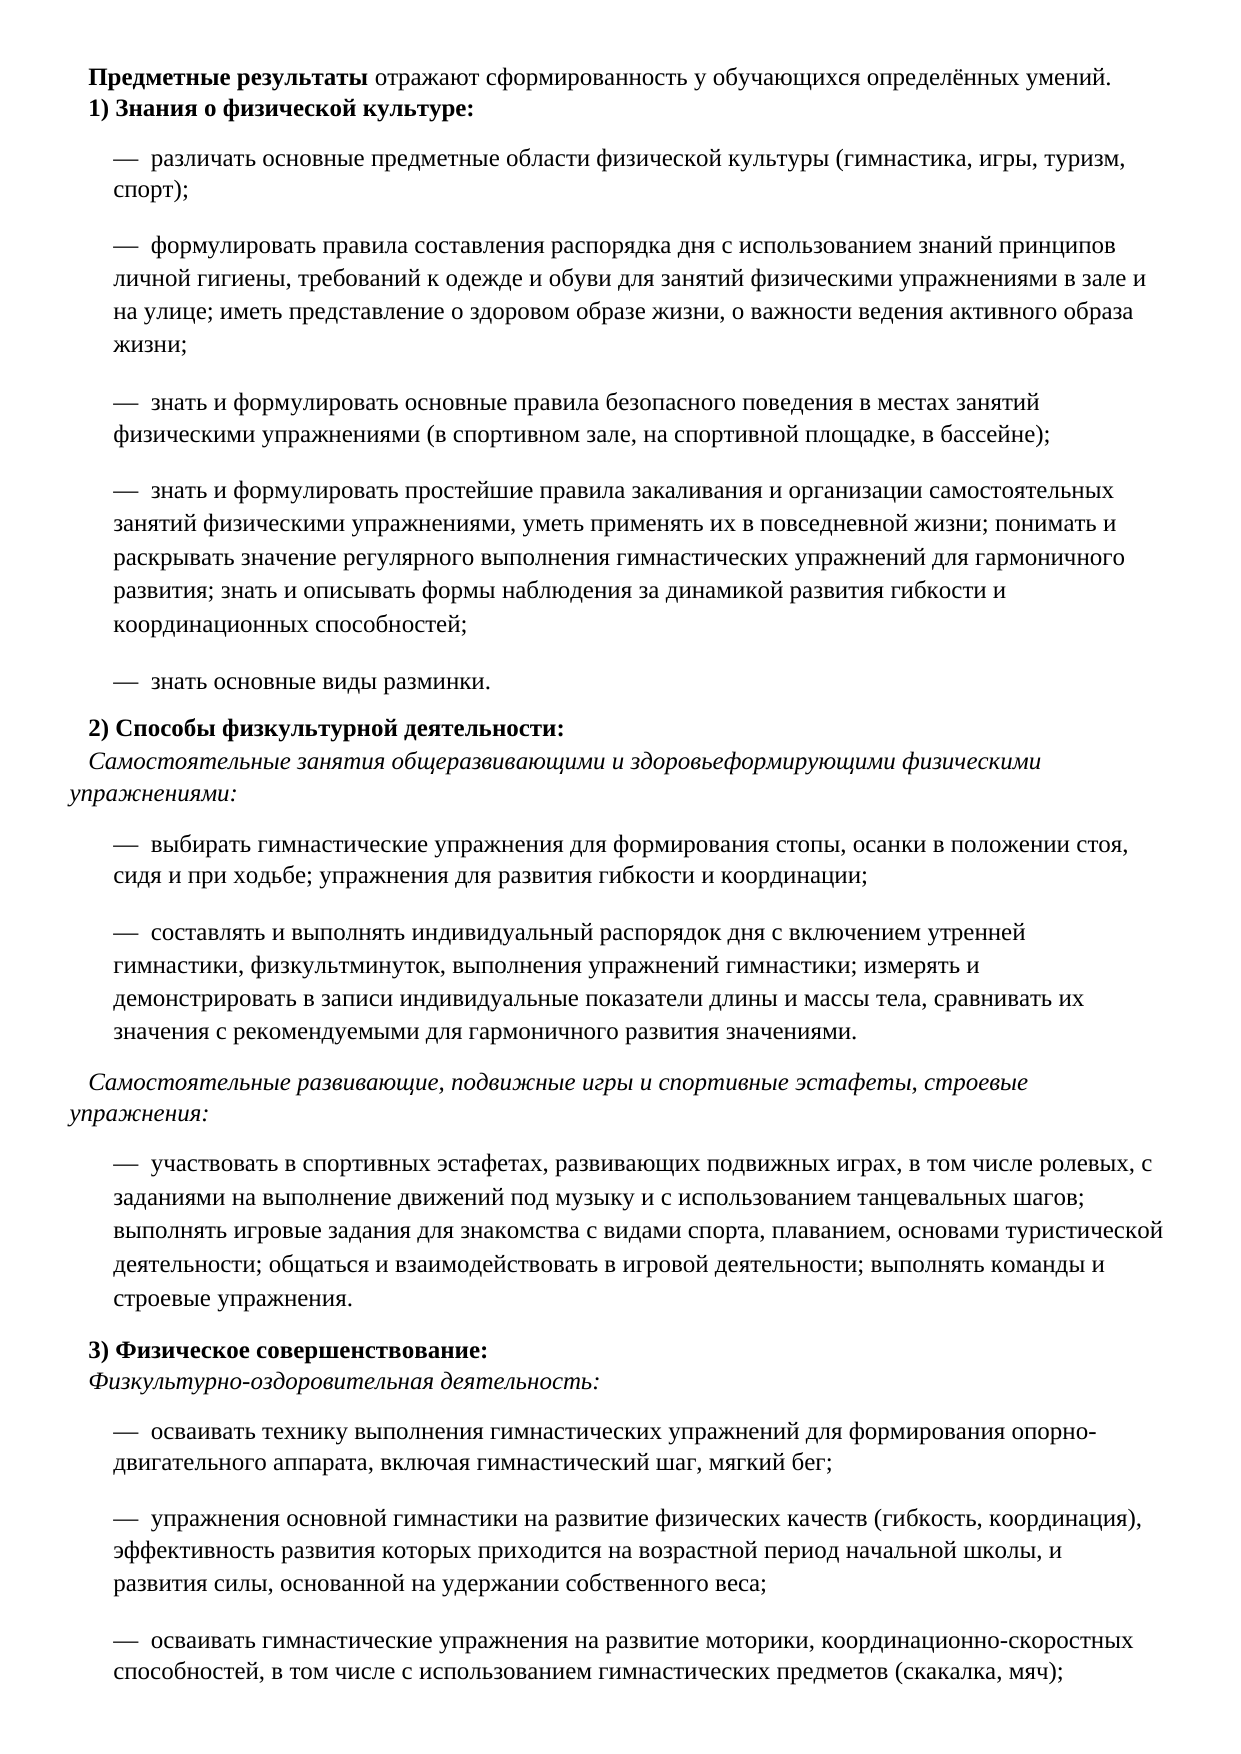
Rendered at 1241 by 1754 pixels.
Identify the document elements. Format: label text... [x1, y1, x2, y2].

text Предметные результаты отражают сформированность у обучающихся определённых умений. 1) Знания о физической культуре: [88, 62, 1121, 122]
text — участвовать в спортивных эстафетах, развивающих подвижных играх, в том числе ролевых, с заданиями на выполнение движений под музыку и с использованием танцевальных шагов; выполнять игровые задания для знакомства с видами спорта, плаванием, основами туристической деятельности; общаться и взаимодействовать в игровой деятельности; выполнять команды и строевые упражнения. [113, 1148, 1166, 1311]
text Самостоятельные развивающие, подвижные игры и спортивные эстафеты, строевые упражнения: [69, 1067, 1031, 1127]
text — выбирать гимнастические упражнения для формирования стопы, осанки в положении стоя, сидя и при ходьбе; упражнения для развития гибкости и координации; [113, 829, 1136, 889]
text — различать основные предметные области физической культуры (гимнастика, игры, туризм, спорт); [113, 143, 1136, 203]
text — знать основные виды разминки. [113, 667, 1166, 695]
text — формулировать правила составления распорядка дня с использованием знаний принципов личной гигиены, требований к одежде и обуви для занятий физическими упражнениями в зале и на улице; иметь представление о здоровом образе жизни, о важности ведения активного образа жизни; [113, 230, 1151, 358]
text — осваивать технику выполнения гимнастических упражнений для формирования опорно-двигательного аппарата, включая гимнастический шаг, мягкий бег; [113, 1416, 1106, 1476]
text 3) Физическое совершенствование: Физкультурно-оздоровительная деятельность: [88, 1335, 611, 1395]
text — знать и формулировать простейшие правила закаливания и организации самостоятельных занятий физическими упражнениями, уметь применять их в повседневной жизни; понимать и раскрывать значение регулярного выполнения гимнастических упражнений для гармоничного развития; знать и описывать формы наблюдения за динамикой развития гибкости и координационных способностей; [113, 475, 1136, 638]
text — осваивать гимнастические упражнения на развитие моторики, координационно-скоростных способностей, в том числе с использованием гимнастических предметов (скакалка, мяч); [113, 1625, 1136, 1685]
text — знать и формулировать основные правила безопасного поведения в местах занятий физическими упражнениями (в спортивном зале, на спортивной площадке, в бассейне); [113, 387, 1061, 447]
text — упражнения основной гимнастики на развитие физических качеств (гибкость, координация), эффективность развития которых приходится на возрастной период начальной школы, и развития силы, основанной на удержании собственного веса; [113, 1503, 1151, 1597]
text — составлять и выполнять индивидуальный распорядок дня с включением утренней гимнастики, физкультминуток, выполнения упражнений гимнастики; измерять и демонстрировать в записи индивидуальные показатели длины и массы тела, сравнивать их значения с рекомендуемыми для гармоничного развития значениями. [113, 917, 1091, 1044]
text 2) Способы физкультурной деятельности: Самостоятельные занятия общеразвивающими и здоровьеформирующими физическими упражнениями: [69, 713, 1046, 807]
